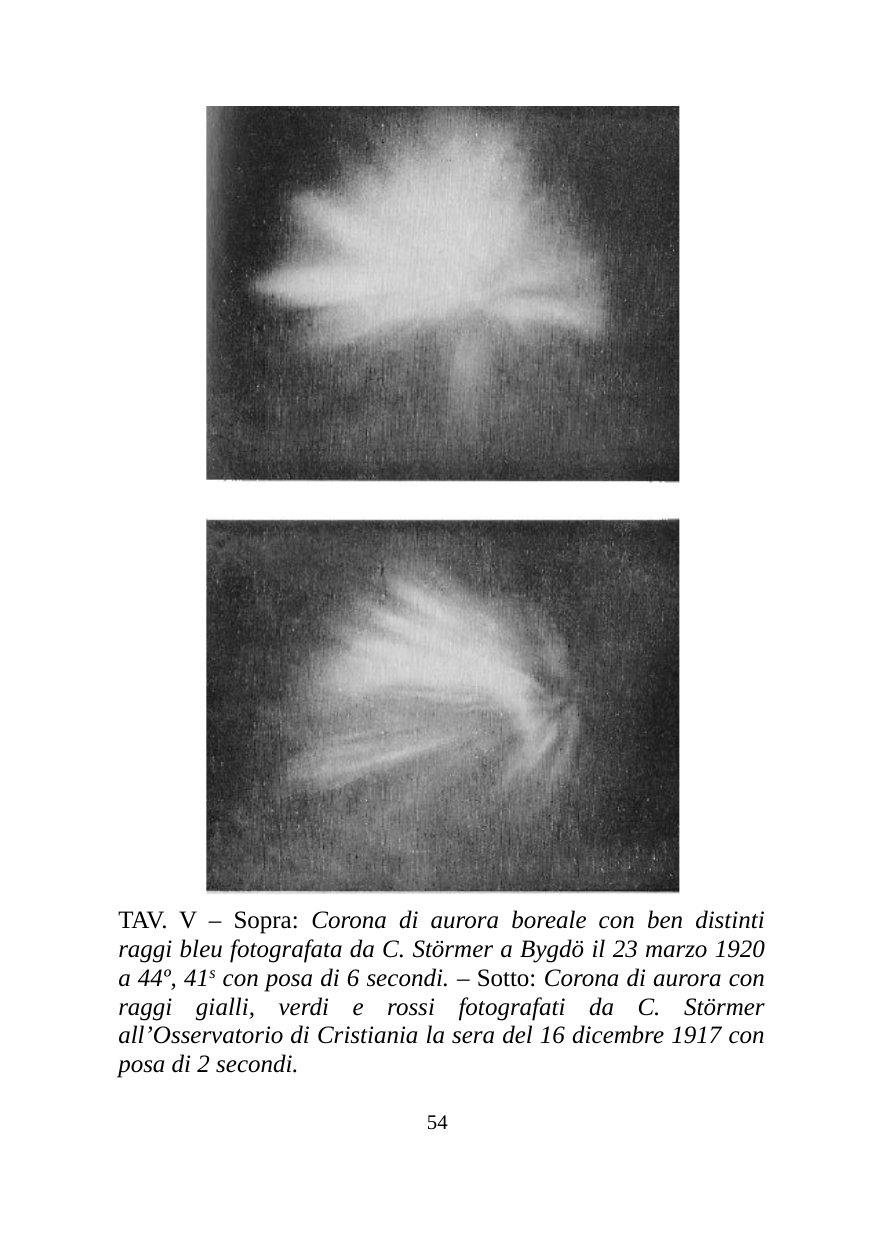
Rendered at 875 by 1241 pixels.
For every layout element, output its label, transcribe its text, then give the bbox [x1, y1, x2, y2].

picture [206, 106, 680, 894]
text TAV. V – Sopra: Corona di aurora boreale con ben distinti raggi bleu fotografata da C. Störmer a Bygdö il 23 marzo 1920 a 44º, 41s con posa di 6 secondi. – Sotto: Corona di aurora con raggi gialli, verdi e rossi fotografati da C. Störmer all’Osservatorio di Cristiania la sera del 16 dicembre 1917 con posa di 2 secondi. [118, 107, 768, 1078]
